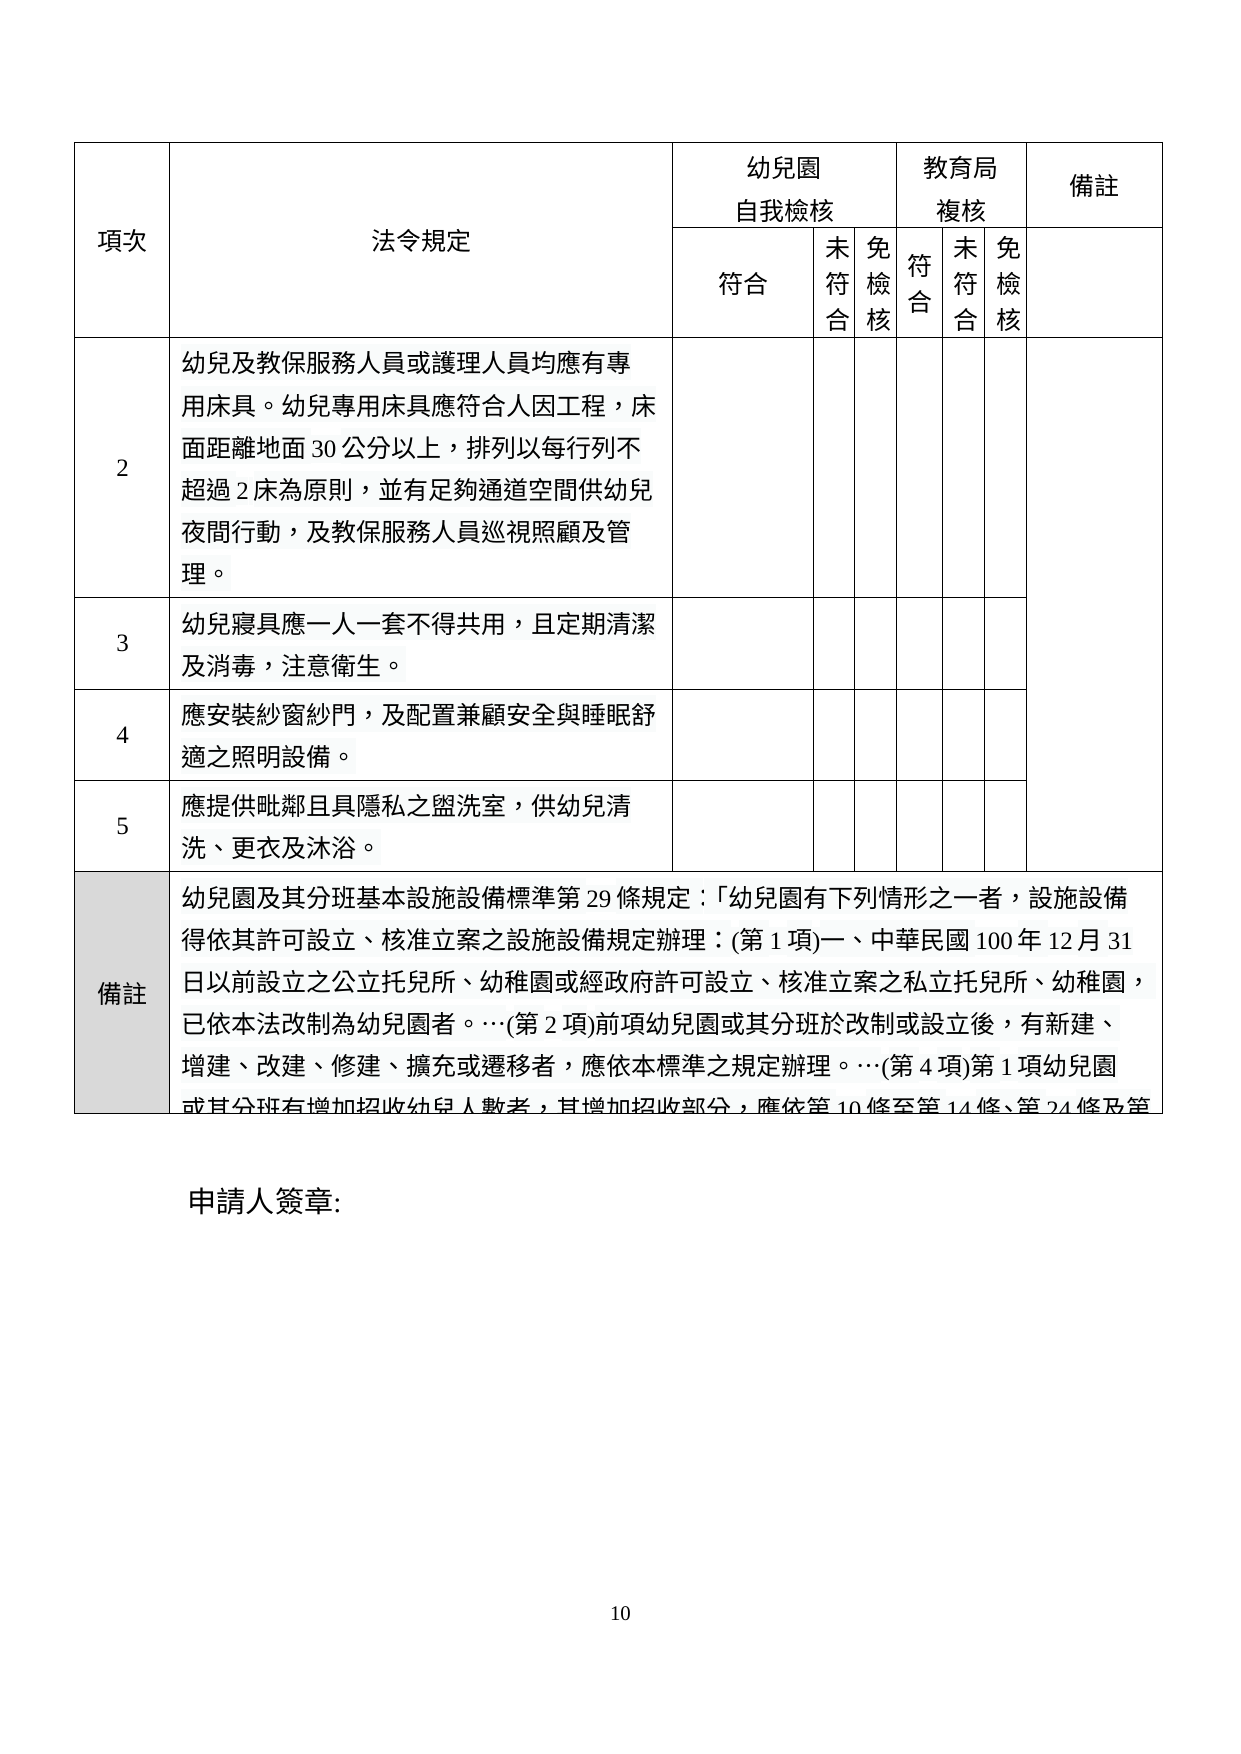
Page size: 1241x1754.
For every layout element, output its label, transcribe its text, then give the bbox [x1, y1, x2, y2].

table_cell 幼兒寢具應一人一套不得共用，且定期清潔 及消毒，注意衛生。 [170, 598, 672, 688]
table_cell 符合 [673, 228, 813, 337]
table_cell 應提供毗鄰且具隱私之盥洗室，供幼兒清 洗、更衣及沐浴。 [170, 781, 672, 871]
table_cell [814, 690, 854, 780]
table_cell [855, 338, 896, 597]
table_cell [897, 690, 942, 780]
table_cell [897, 598, 942, 688]
table_cell 4 [75, 690, 169, 780]
table_cell [855, 781, 896, 871]
table_cell [943, 338, 984, 597]
table_header 教育局 複核 [897, 143, 1026, 227]
table_cell [814, 781, 854, 871]
text 申請人簽章: [187, 1179, 1053, 1221]
table_cell 備註 [75, 872, 169, 1113]
table_cell [855, 690, 896, 780]
table_cell [814, 598, 854, 688]
table_cell [897, 338, 942, 597]
table_cell [897, 781, 942, 871]
table_cell [673, 338, 813, 597]
table_cell [673, 598, 813, 688]
table_cell [943, 598, 984, 688]
table_cell 免檢核 [855, 228, 896, 337]
table_cell [673, 781, 813, 871]
table_cell 免檢核 [985, 228, 1026, 337]
table_cell 2 [75, 338, 169, 597]
table_cell [985, 781, 1026, 871]
table_cell [985, 598, 1026, 688]
table_cell 未符合 [943, 228, 984, 337]
table_cell [985, 690, 1026, 780]
table_cell 符合 [897, 228, 942, 337]
table_header 項次 [75, 143, 169, 337]
table_cell 幼兒園及其分班基本設施設備標準第29條規定：「幼兒園有下列情形之一者，設施設備 得依其許可設立、核准立案之設施設備規定辦理：(第1項)一、中華民國100年12月31 日以前設立之公立托兒所、幼稚園或經政府許可設立、核准立案之私立托兒所、幼稚園， 已依本法改制為幼兒園者。…(第2項)前項幼兒園或其分班於改制或設立後，有新建、 增建、改建、修建、擴充或遷移者，應依本標準之規定辦理。…(第4項)第1項幼兒園 或其分班有增加招收幼兒人數者，其增加招收部分，應依第10條至第14條、第24條及第25條規定辦理。」 [170, 872, 1162, 1113]
table_cell [814, 338, 854, 597]
table_cell [855, 598, 896, 688]
table_cell [943, 781, 984, 871]
table_header 法令規定 [170, 143, 672, 337]
table_cell [673, 690, 813, 780]
table_header 備註 [1027, 143, 1162, 227]
table_cell 3 [75, 598, 169, 688]
table_cell [1027, 228, 1162, 337]
table_header 幼兒園 自我檢核 [673, 143, 896, 227]
table_cell 未符合 [814, 228, 854, 337]
table_cell 幼兒及教保服務人員或護理人員均應有專 用床具。幼兒專用床具應符合人因工程，床 面距離地面30公分以上，排列以每行列不 超過2床為原則，並有足夠通道空間供幼兒 夜間行動，及教保服務人員巡視照顧及管 理。 [170, 338, 672, 597]
table_cell 應安裝紗窗紗門，及配置兼顧安全與睡眠舒 適之照明設備。 [170, 690, 672, 780]
table_cell [1027, 338, 1162, 871]
table_cell [943, 690, 984, 780]
table_cell 5 [75, 781, 169, 871]
table_cell [985, 338, 1026, 597]
